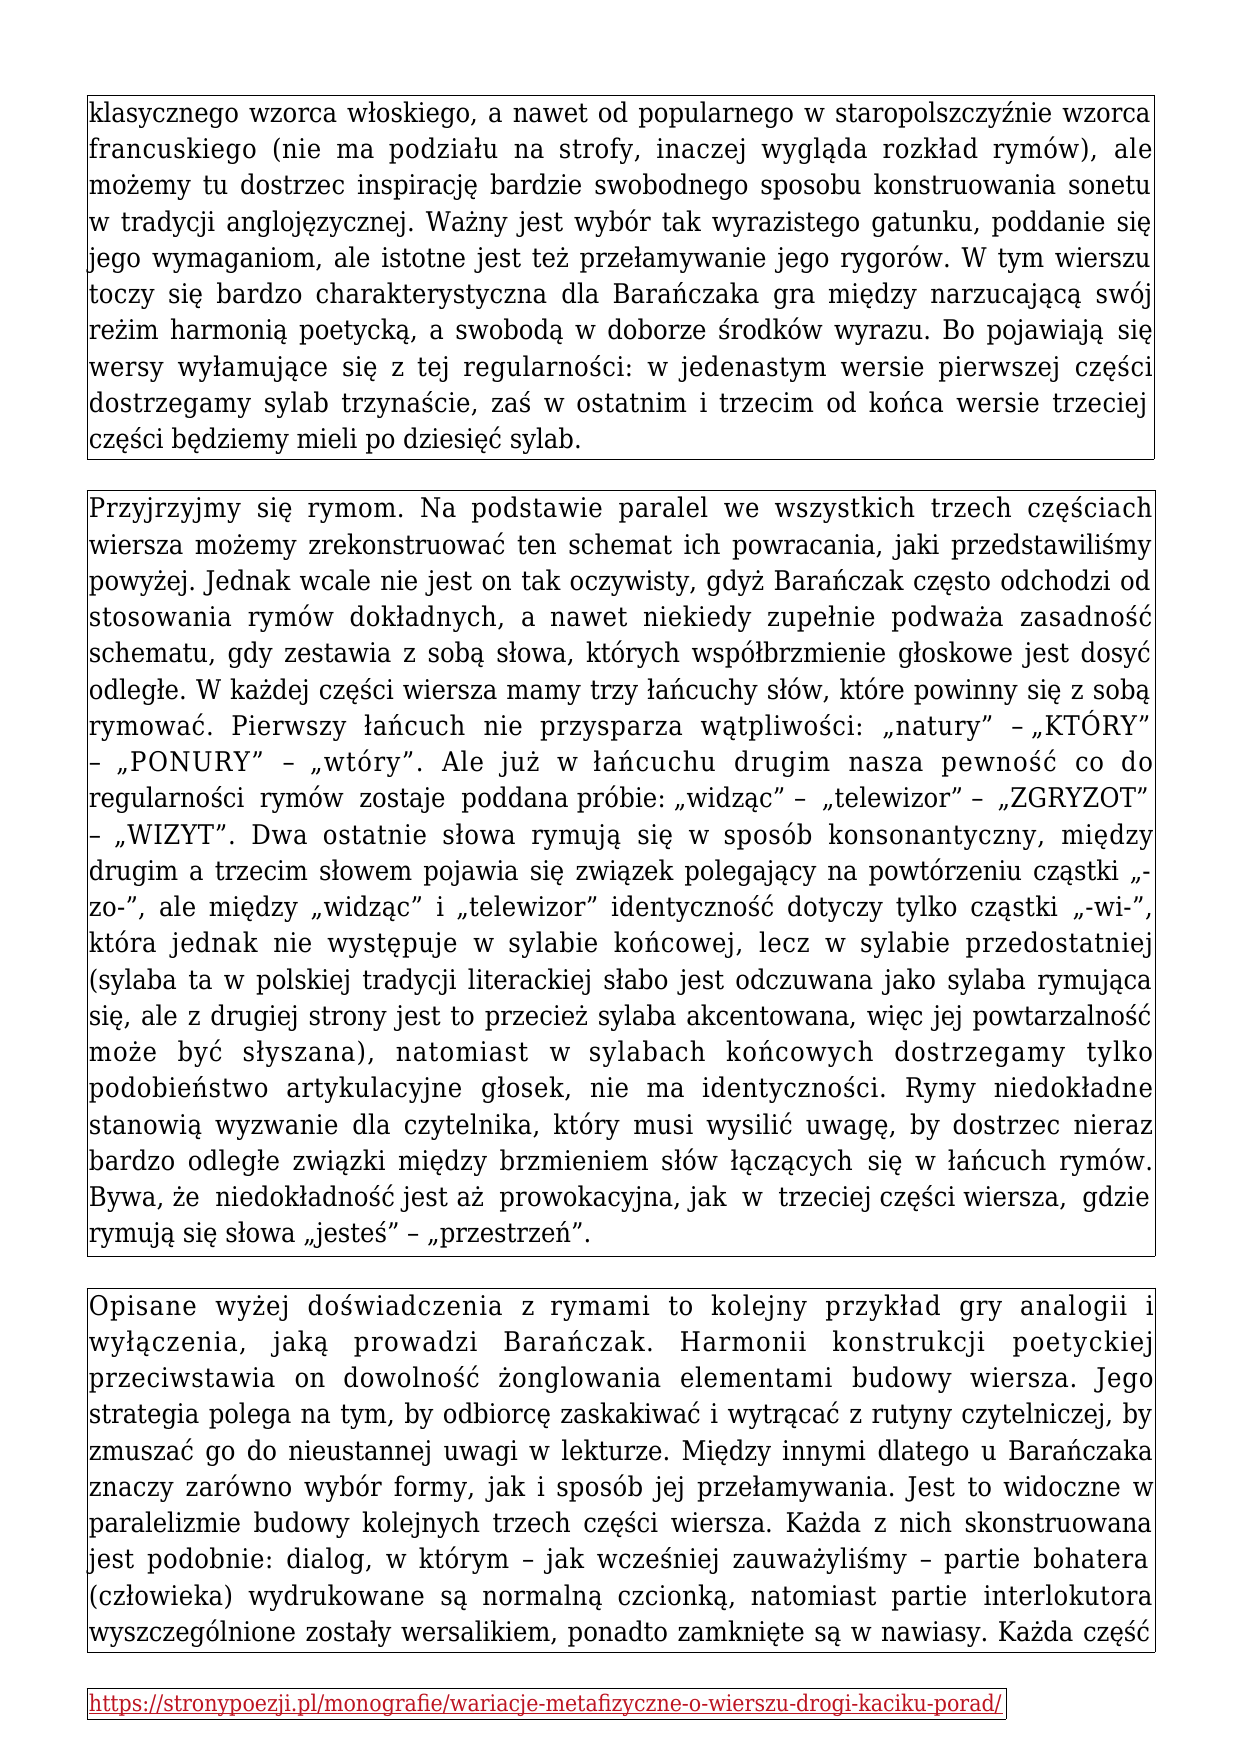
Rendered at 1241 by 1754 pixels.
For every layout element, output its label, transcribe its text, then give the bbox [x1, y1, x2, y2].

text https://stronypoezji.pl/monografie/wariacje-metafizyczne-o-wierszu-drogi-kaciku-porad/ [89, 1690, 1006, 1717]
text części będziemy mieli po dziesięć sylab. [89, 423, 1154, 454]
list „PONURY” – „wtóry”. Ale już w łańcuchu drugim nasza pewność co do regularności rymów zostaje poddana próbie: „widząc” – „telewizor” – „ZGRYZOT” [89, 747, 1153, 814]
text (człowieka) wydrukowane są normalną czcionką, natomiast partie interlokutora wyszczególnione zostały wersalikiem, ponadto zamknięte są w nawiasy. Każda część [89, 1580, 1152, 1648]
text rymują się słowa „jesteś” – „przestrzeń”. [89, 1218, 1155, 1248]
text Opisane wyżej doświadczenia z rymami to kolejny przykład gry analogii i wyłączenia, jaką prowadzi Barańczak. Harmonii konstrukcji poetyckiej przeciwstawia on dowolność żonglowania elementami budowy wiersza. Jego strategia polega na tym, by odbiorcę zaskakiwać i wytrącać z rutyny czytelniczej, by zmuszać go do nieustannej uwagi w lekturze. Między innymi dlatego u Barańczaka znaczy zarówno wybór formy, jak i sposób jej przełamywania. Jest to widoczne w paralelizmie budowy kolejnych trzech części wiersza. Każda z nich skonstruowana jest podobnie: dialog, w którym – jak wcześniej zauważyliśmy – partie bohatera [89, 1290, 1153, 1575]
text klasycznego wzorca włoskiego, a nawet od popularnego w staropolszczyźnie wzorca francuskiego (nie ma podziału na strofy, inaczej wygląda rozkład rymów), ale możemy tu dostrzec inspirację bardzie swobodnego sposobu konstruowania sonetu w tradycji anglojęzycznej. Ważny jest wybór tak wyrazistego gatunku, poddanie się jego wymaganiom, ale istotne jest też przełamywanie jego rygorów. W tym wierszu toczy się bardzo charakterystyczna dla Barańczaka gra między narzucającą swój reżim harmonią poetycką, a swobodą w doborze środków wyrazu. Bo pojawiają się wersy wyłamujące się z tej regularności: w jedenastym wersie pierwszej części dostrzegamy sylab trzynaście, zaś w ostatnim i trzecim od końca wersie trzeciej [89, 97, 1152, 419]
list „WIZYT”. Dwa ostatnie słowa rymują się w sposób konsonantyczny, między drugim a trzecim słowem pojawia się związek polegający na powtórzeniu cząstki „- zo-”, ale między „widząc” i „telewizor” identyczność dotyczy tylko cząstki „-wi-”, która jednak nie występuje w sylabie końcowej, lecz w sylabie przedostatniej (sylaba ta w polskiej tradycji literackiej słabo jest odczuwana jako sylaba rymująca się, ale z drugiej strony jest to przecież sylaba akcentowana, więc jej powtarzalność może być słyszana), natomiast w sylabach końcowych dostrzegamy tylko podobieństwo artykulacyjne głosek, nie ma identyczności. Rymy niedokładne stanowią wyzwanie dla czytelnika, który musi wysilić uwagę, by dostrzec nieraz bardzo odległe związki między brzmieniem słów łączących się w łańcuch rymów. Bywa, że niedokładność jest aż prowokacyjna, jak w trzeciej części wiersza, gdzie [89, 819, 1153, 1213]
text Przyjrzyjmy się rymom. Na podstawie paralel we wszystkich trzech częściach wiersza możemy zrekonstruować ten schemat ich powracania, jaki przedstawiliśmy powyżej. Jednak wcale nie jest on tak oczywisty, gdyż Barańczak często odchodzi od stosowania rymów dokładnych, a nawet niekiedy zupełnie podważa zasadność schematu, gdy zestawia z sobą słowa, których współbrzmienie głoskowe jest dosyć odległe. W każdej części wiersza mamy trzy łańcuchy słów, które powinny się z sobą rymować. Pierwszy łańcuch nie przysparza wątpliwości: „natury” – „KTÓRY” [89, 493, 1153, 742]
